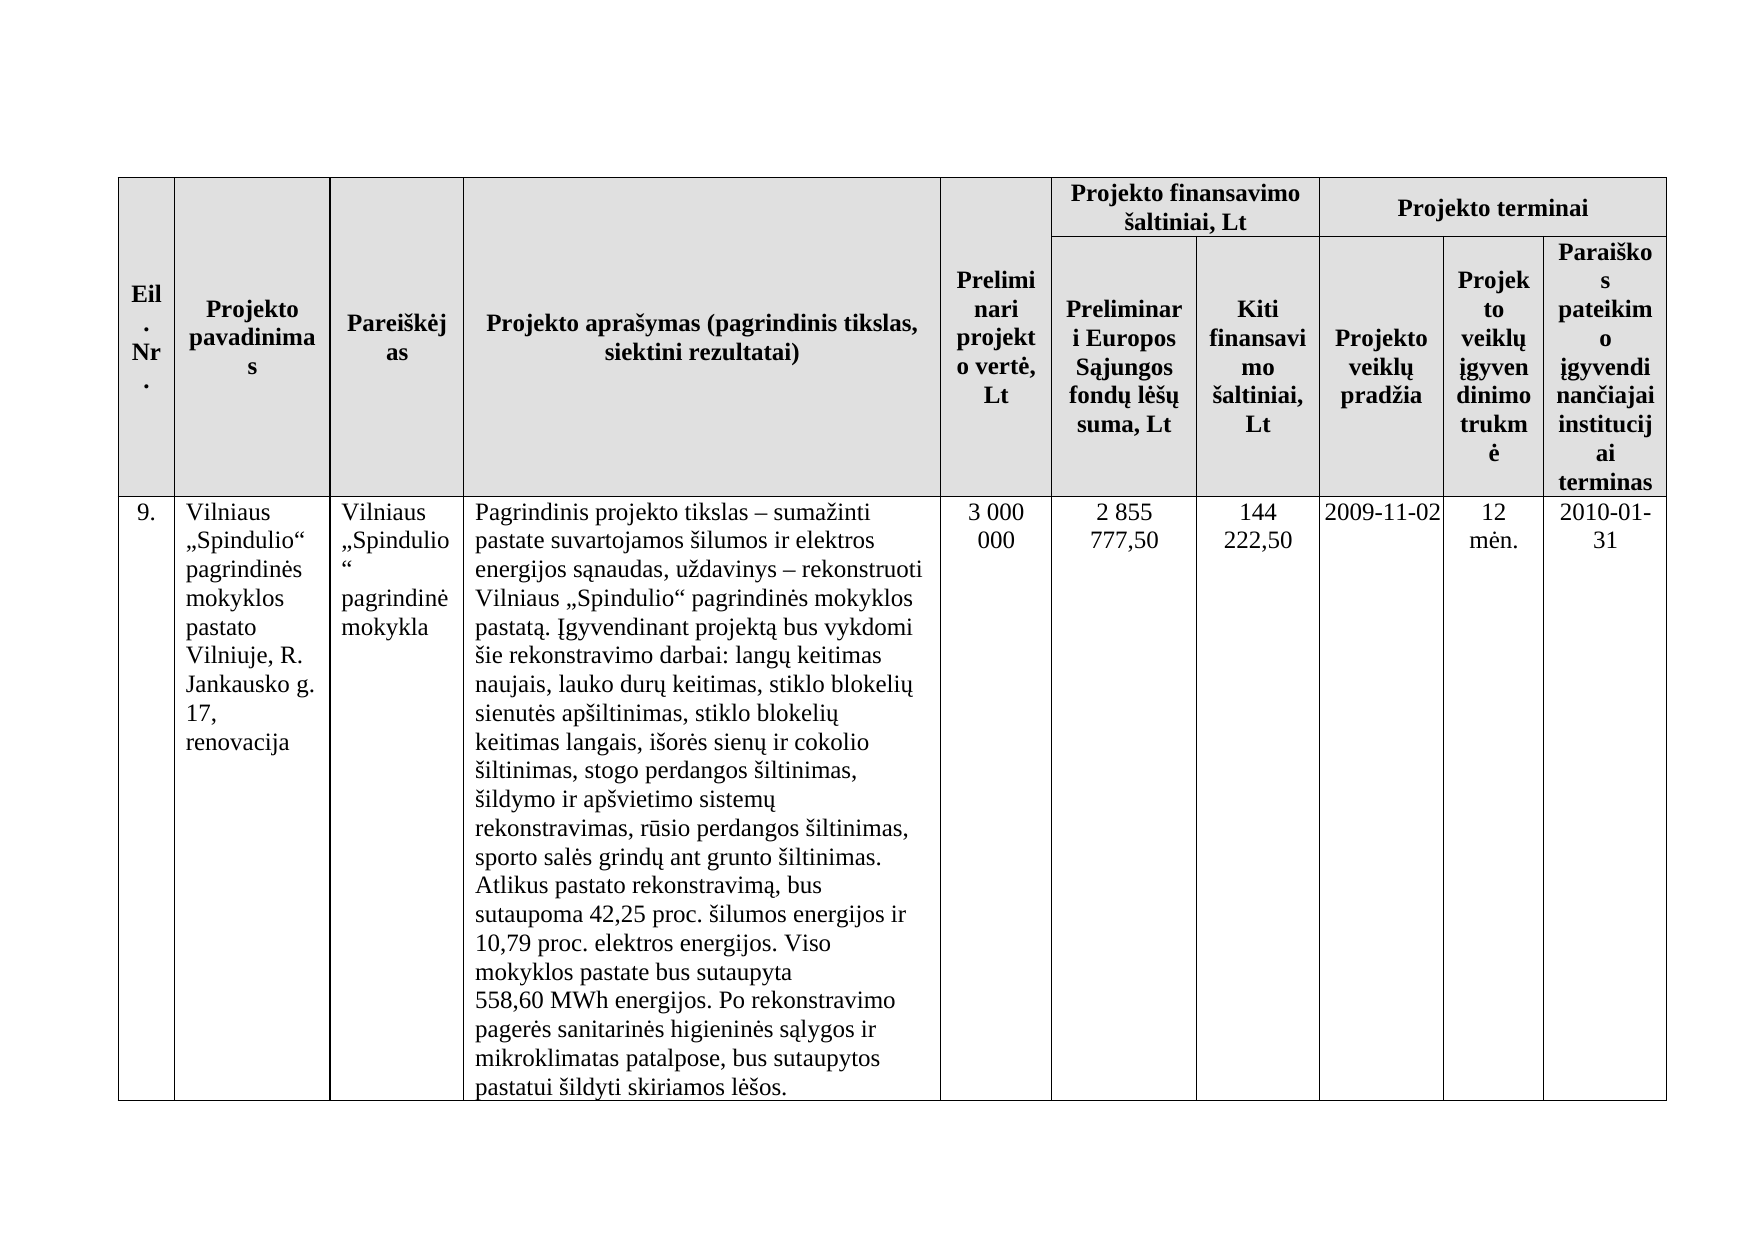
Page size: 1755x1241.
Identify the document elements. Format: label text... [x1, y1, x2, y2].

table_header Projekto finansavimo šaltiniai, Lt [1052, 178, 1319, 236]
table_cell Projekto veiklų įgyvendinimo trukmė [1444, 237, 1543, 496]
table_cell Vilniaus „Spindulio“ pagrindinės mokyklos pastato Vilniuje, R. Jankausko g. 17, renovacija [175, 497, 329, 1100]
table_header Preliminari projekto vertė, Lt [941, 178, 1051, 496]
table_cell 2 855 777,50 [1052, 497, 1196, 1100]
table_cell 3 000 000 [941, 497, 1051, 1100]
table_cell 9. [119, 497, 174, 1100]
table_cell 2009-11-02 [1320, 497, 1443, 1100]
table_header Projekto aprašymas (pagrindinis tikslas, siektini rezultatai) [464, 178, 940, 496]
table_header Projekto terminai [1320, 178, 1666, 236]
table_header Projekto pavadinimas [175, 178, 329, 496]
table_cell Vilniaus „Spindulio“ pagrindinė mokykla [331, 497, 463, 1100]
table_cell Pagrindinis projekto tikslas – sumažinti pastate suvartojamos šilumos ir elektros energijos sąnaudas, uždavinys – rekonstruoti Vilniaus „Spindulio“ pagrindinės mokyklos pastatą. Įgyvendinant projektą bus vykdomi šie rekonstravimo darbai: langų keitimas naujais, lauko durų keitimas, stiklo blokelių sienutės apšiltinimas, stiklo blokelių keitimas langais, išorės sienų ir cokolio šiltinimas, stogo perdangos šiltinimas, šildymo ir apšvietimo sistemų rekonstravimas, rūsio perdangos šiltinimas, sporto salės grindų ant grunto šiltinimas. Atlikus pastato rekonstravimą, bus sutaupoma 42,25 proc. šilumos energijos ir 10,79 proc. elektros energijos. Viso mokyklos pastate bus sutaupyta 558,60 MWh energijos. Po rekonstravimo pagerės sanitarinės higieninės sąlygos ir mikroklimatas patalpose, bus sutaupytos pastatui šildyti skiriamos lėšos. [464, 497, 940, 1100]
table_cell Kiti finansavimo šaltiniai, Lt [1197, 237, 1319, 496]
table_cell Projekto veiklų pradžia [1320, 237, 1443, 496]
table_header Pareiškėjas [331, 178, 463, 496]
table_cell 12 mėn. [1444, 497, 1543, 1100]
table_cell Paraiškos pateikimo įgyvendinančiajai institucijai terminas [1544, 237, 1666, 496]
table_cell 2010-01-31 [1544, 497, 1666, 1100]
table_cell 144 222,50 [1197, 497, 1319, 1100]
table_header Eil. Nr. [119, 178, 174, 496]
table_cell Preliminari Europos Sąjungos fondų lėšų suma, Lt [1052, 237, 1196, 496]
